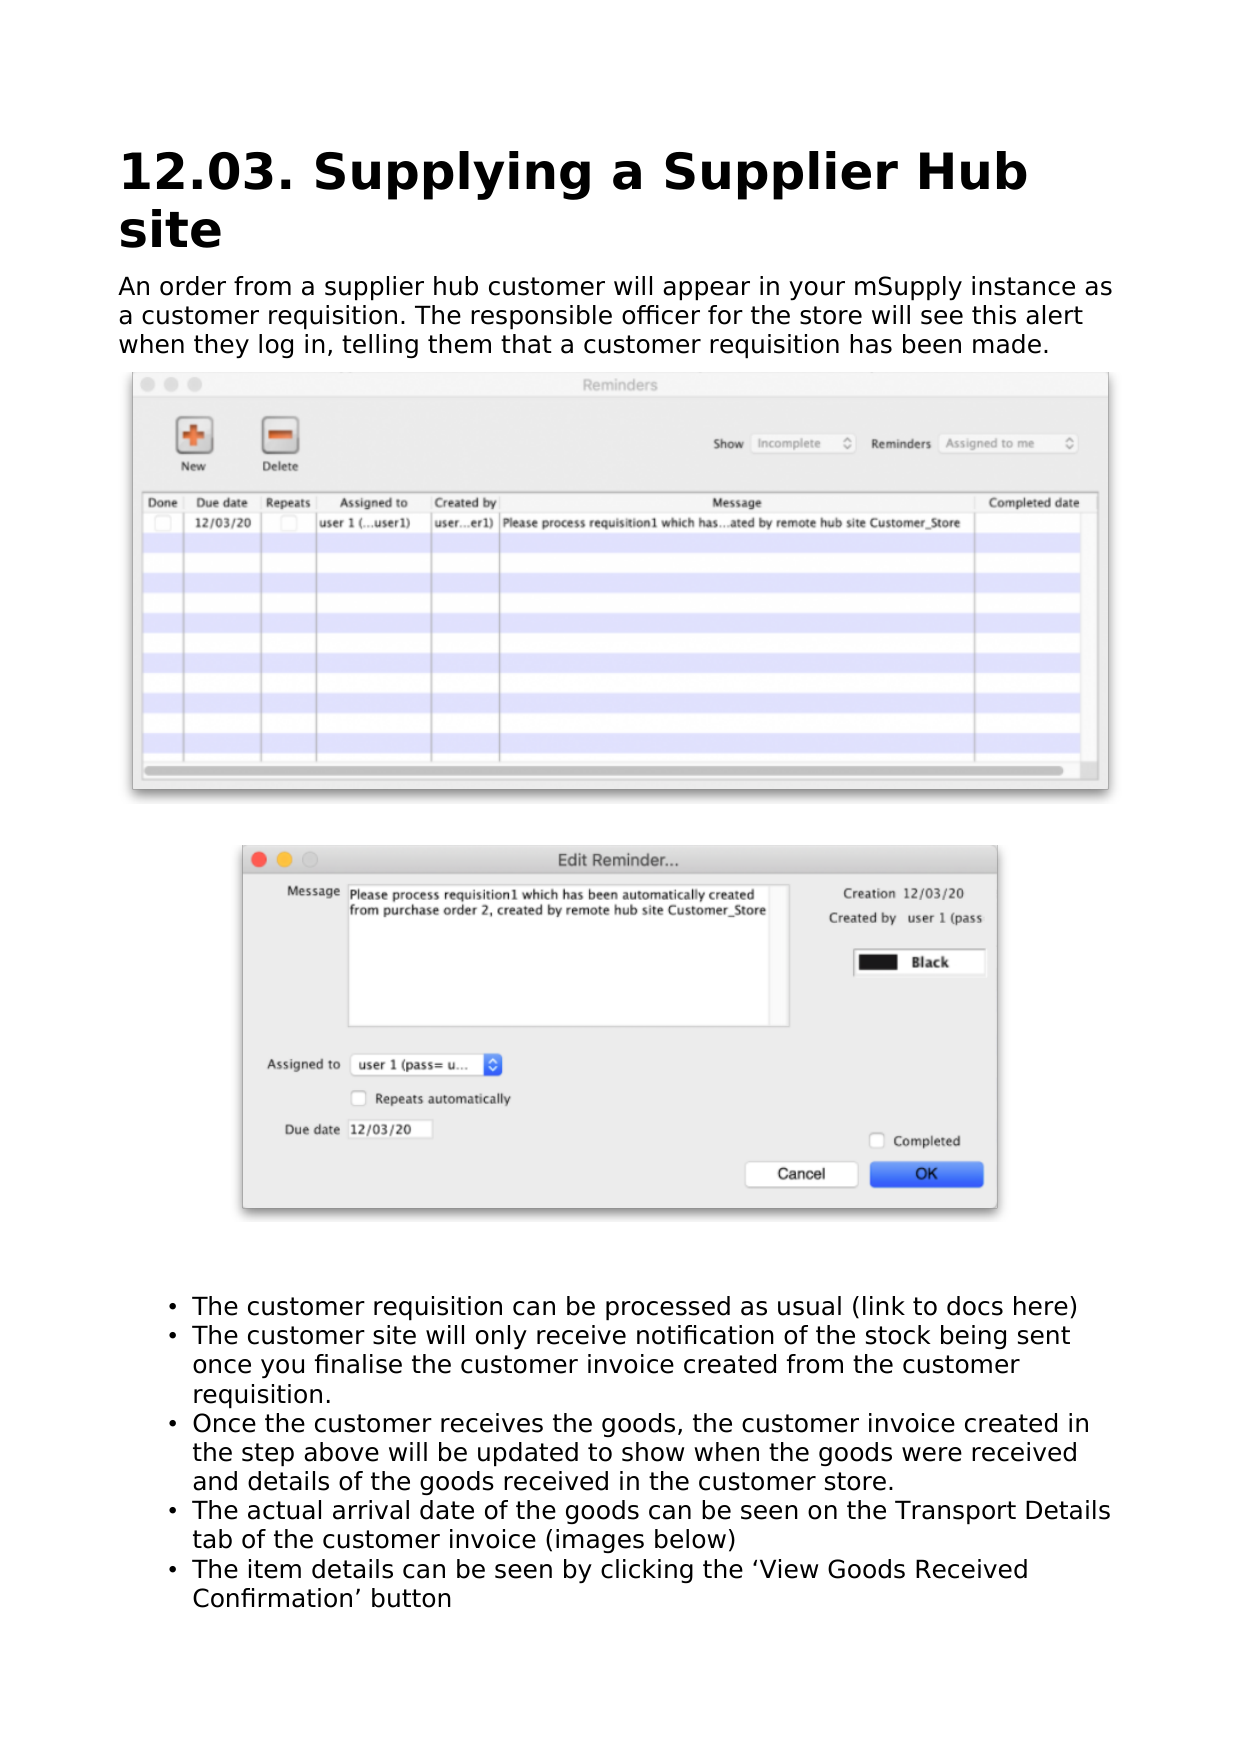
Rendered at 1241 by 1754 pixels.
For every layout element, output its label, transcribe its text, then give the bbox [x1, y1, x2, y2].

text An order from a supplier hub customer will appear in your mSupply instance as a customer requisition. The responsible officer for the store will see this alert when they log in, telling them that a customer requisition has been made. [118, 272, 1122, 359]
list The actual arrival date of the goods can be seen on the Transport Details tab of the customer invoice (images below) [177, 1497, 1122, 1555]
list The customer site will only receive notification of the stock being sent once you finalise the customer invoice created from the customer requisition. [177, 1322, 1122, 1409]
list The customer requisition can be processed as usual (link to docs here) [177, 1292, 1122, 1322]
list Once the customer receives the goods, the customer invoice created in the step above will be updated to show when the goods were received and details of the goods received in the customer store. [177, 1409, 1122, 1497]
picture [118, 372, 1123, 804]
list The item details can be seen by clicking the ‘View Goods Received Confirmation’ button [177, 1555, 1122, 1613]
picture [229, 845, 1011, 1222]
subtitle 12.03. Supplying a Supplier Hub site [118, 143, 1122, 259]
